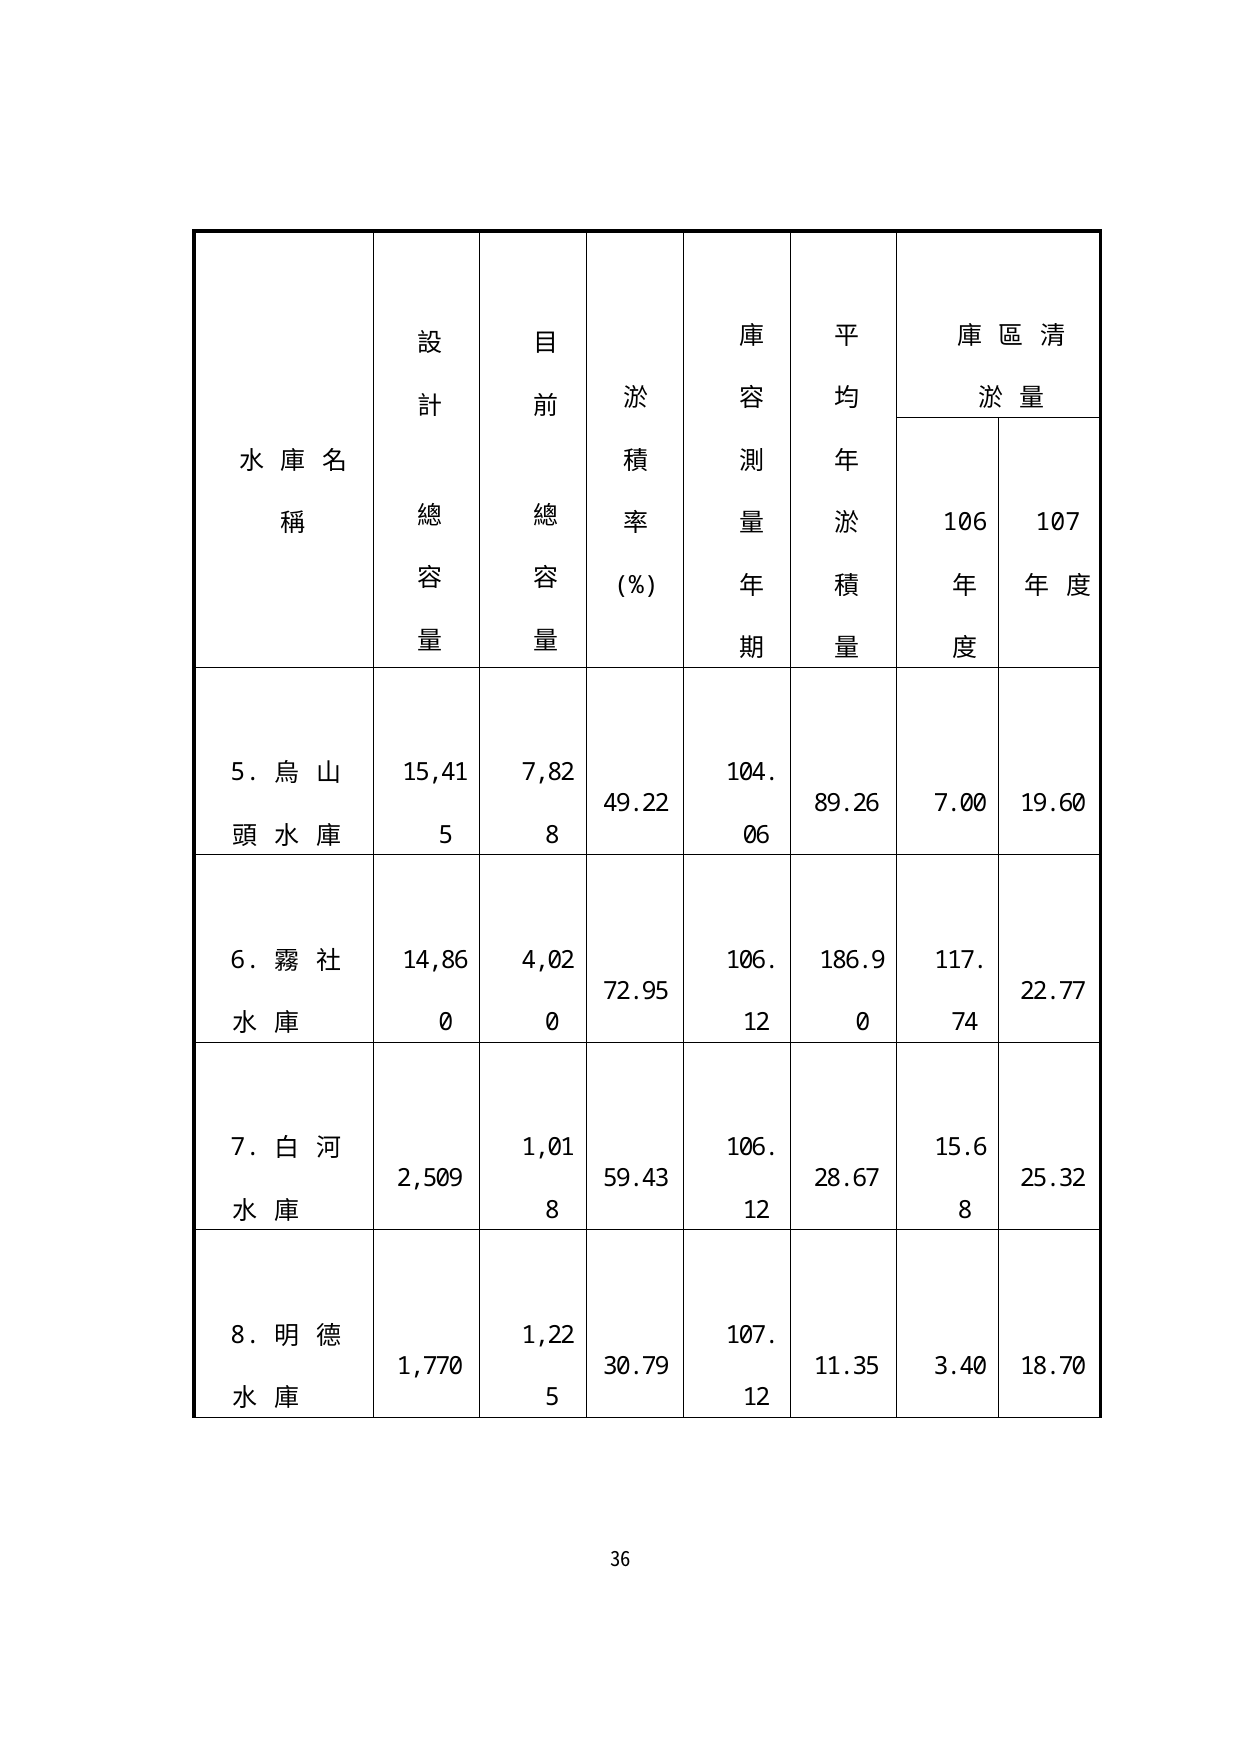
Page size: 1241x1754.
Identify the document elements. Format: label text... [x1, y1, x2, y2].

table_cell 104.06 [684, 668, 790, 854]
table_header 水庫名稱 [196, 233, 373, 667]
table_cell 25.32 [999, 1043, 1099, 1229]
table_header 庫區清淤量 [897, 233, 1099, 417]
table_header 目 前 總容量 [480, 233, 586, 667]
table_cell 19.60 [999, 668, 1099, 854]
table_cell 106.12 [684, 1043, 790, 1229]
table_cell 3.40 [897, 1230, 998, 1417]
table_cell 117.74 [897, 855, 998, 1042]
table_cell 6.霧社水庫 [196, 855, 373, 1042]
table_cell 30.79 [587, 1230, 683, 1417]
table_cell 11.35 [791, 1230, 896, 1417]
table_cell 18.70 [999, 1230, 1099, 1417]
table_cell 14,860 [374, 855, 479, 1042]
table_header 平均年淤積量 [791, 233, 896, 667]
table_cell 72.95 [587, 855, 683, 1042]
table_cell 7.00 [897, 668, 998, 854]
table_cell 15.68 [897, 1043, 998, 1229]
table_header 設 計 總容量 [374, 233, 479, 667]
table_cell 106.12 [684, 855, 790, 1042]
table_cell 59.43 [587, 1043, 683, 1229]
table_cell 5.烏山頭水庫 [196, 668, 373, 854]
table_cell 106年度 [897, 418, 998, 667]
table_cell 1,770 [374, 1230, 479, 1417]
table_cell 15,415 [374, 668, 479, 854]
table_header 庫容測量年期 [684, 233, 790, 667]
table_cell 186.90 [791, 855, 896, 1042]
table_cell 8.明德水庫 [196, 1230, 373, 1417]
table_cell 7,828 [480, 668, 586, 854]
table_cell 49.22 [587, 668, 683, 854]
table_header 淤積率(%) [587, 233, 683, 667]
table_cell 22.77 [999, 855, 1099, 1042]
table_cell 4,020 [480, 855, 586, 1042]
table_cell 7.白河水庫 [196, 1043, 373, 1229]
table_cell 1,225 [480, 1230, 586, 1417]
table_cell 2,509 [374, 1043, 479, 1229]
table_cell 107.12 [684, 1230, 790, 1417]
table_cell 107年度 [999, 418, 1099, 667]
table_cell 28.67 [791, 1043, 896, 1229]
table_cell 89.26 [791, 668, 896, 854]
table_cell 1,018 [480, 1043, 586, 1229]
